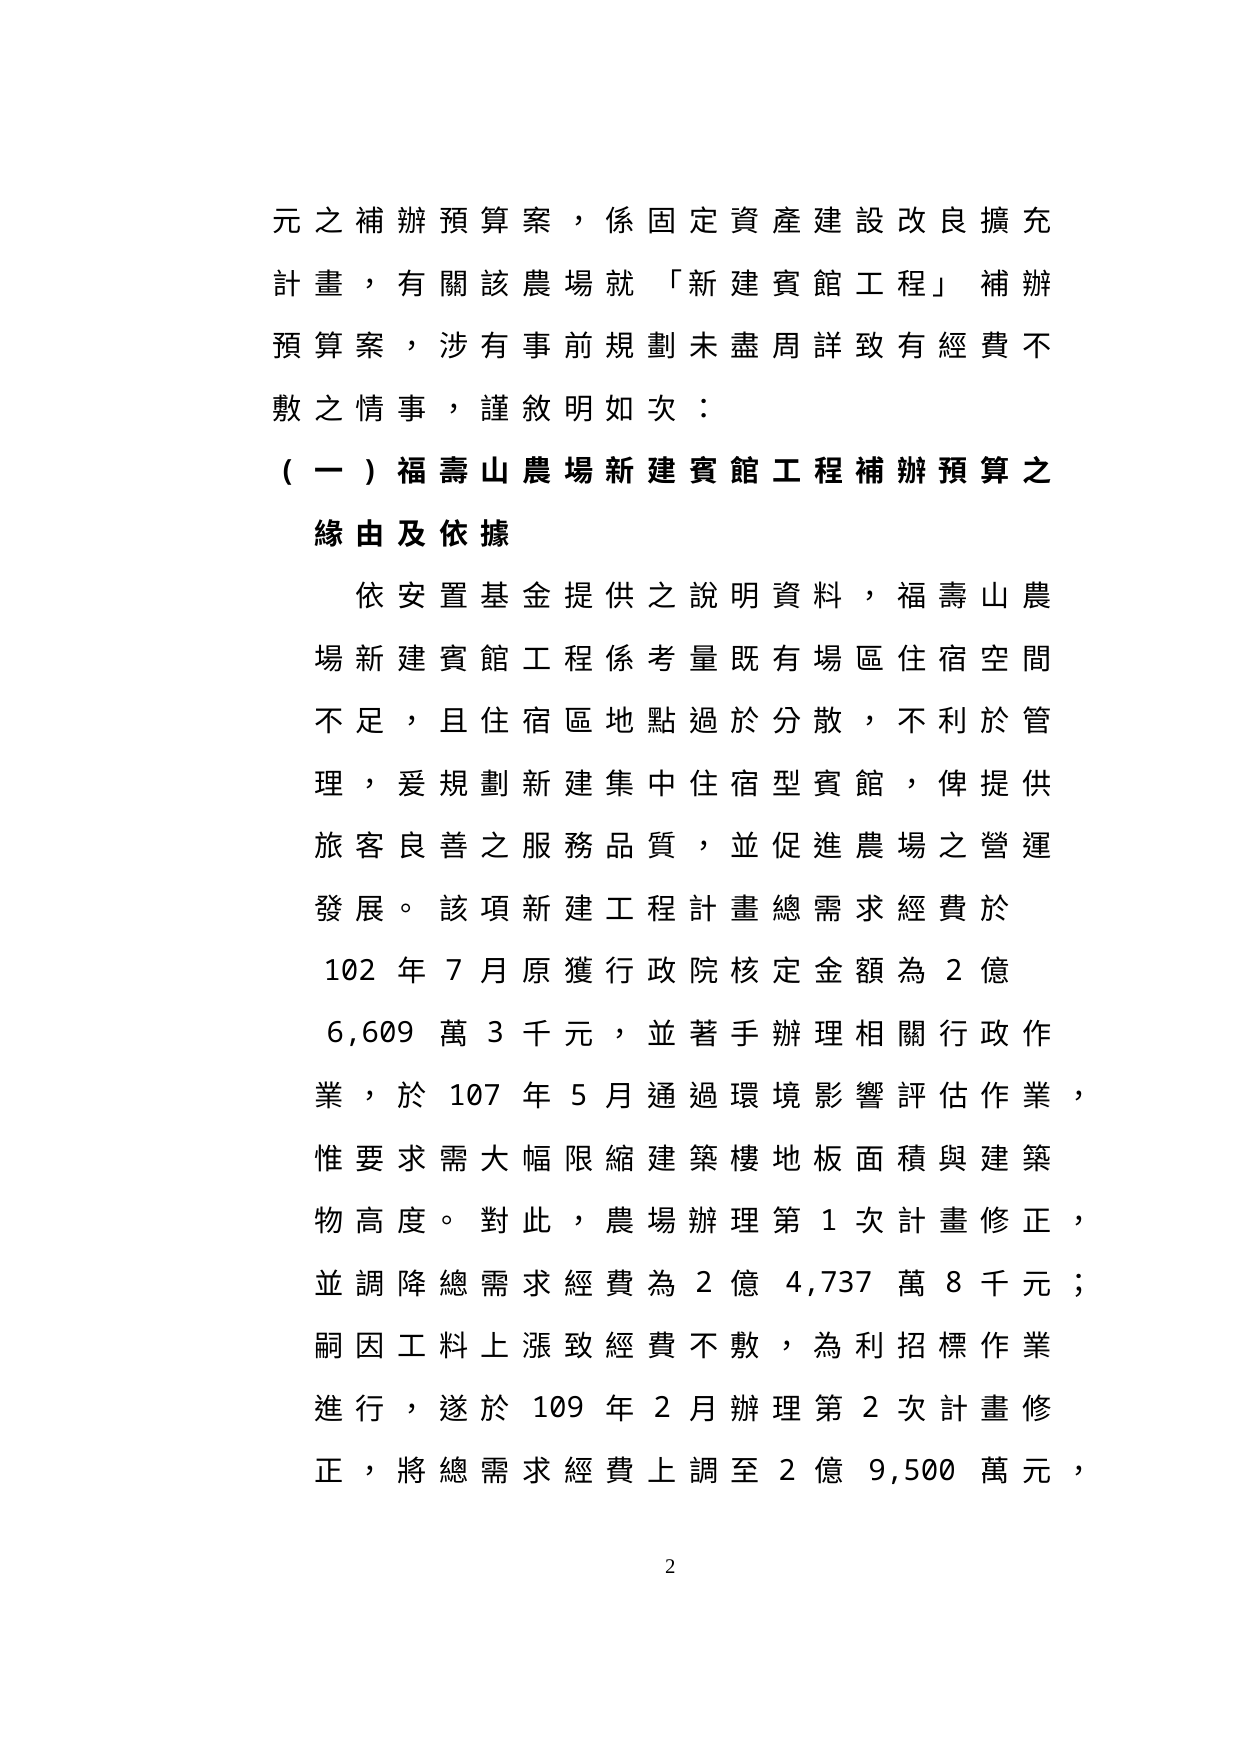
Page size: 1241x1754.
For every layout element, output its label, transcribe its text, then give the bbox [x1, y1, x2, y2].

text 依安置基金提供之說明資料，福壽山農場新建賓館工程係考量既有場區住宿空間不足，且住宿區地點過於分散，不利於管理，爰規劃新建集中住宿型賓館，俾提供旅客良善之服務品質，並促進農場之營運發展。該項新建工程計畫總需求經費於102年7月原獲行政院核定金額為2億6,609萬3千元，並著手辦理相關行政作業，於107年5月通過環境影響評估作業，惟要求需大幅限縮建築樓地板面積與建築物高度。對此，農場辦理第1次計畫修正，並調降總需求經費為2億4,737萬8千元；嗣因工料上漲致經費不敷，為利招標作業進行，遂於109年2月辦理第2次計畫修正，將總需求經費上調至2億9,500萬元，始於109年5月完成工程招標，並於同年8月開工。嗣於施工期間又因變更設計與物價調整費用等因素致總需求經費提高至3億1,994萬1千元，111年度預算不足數2,494萬1千元(包括變更設計所需經費1,594萬1千元與物價調整費用900萬元)，爰辦理第3次計畫修正。 [271, 552, 1058, 1490]
text 元之補辦預算案，係固定資產建設改良擴充計畫，有關該農場就「新建賓館工程」補辦預算案，涉有事前規劃未盡周詳致有經費不敷之情事，謹敘明如次： [242, 177, 1058, 427]
text (一)福壽山農場新建賓館工程補辦預算之緣由及依據 [242, 427, 1058, 552]
